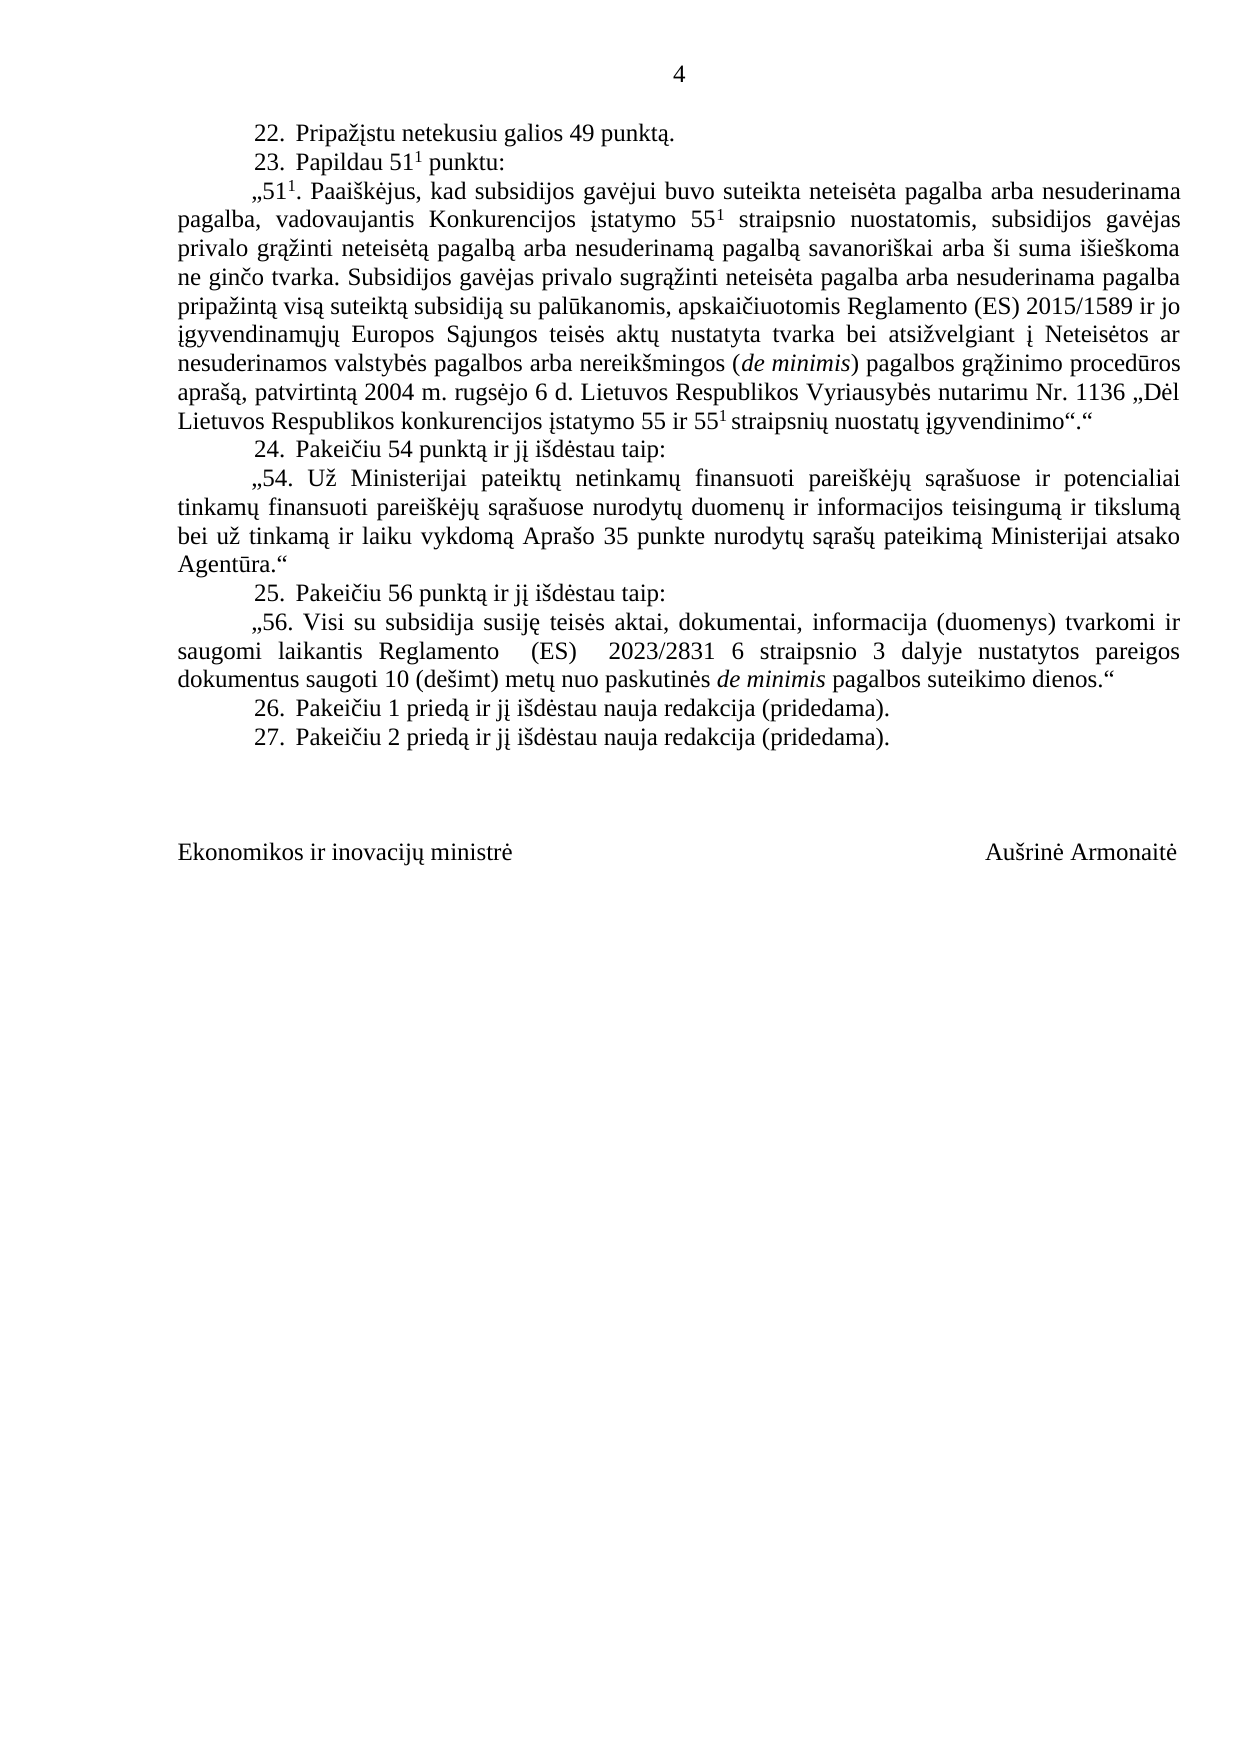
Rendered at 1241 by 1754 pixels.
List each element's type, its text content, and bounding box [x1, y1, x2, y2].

text 27. Pakeičiu 2 priedą ir jį išdėstau nauja redakcija (pridedama). [177, 722, 1181, 751]
text 25. Pakeičiu 56 punktą ir jį išdėstau taip: [177, 578, 1181, 607]
text „56. Visi su subsidija susiję teisės aktai, dokumentai, informacija (duomenys) tvarkomi ir saugomi laikantis Reglamento (ES) 2023/2831 6 straipsnio 3 dalyje nustatytos pareigos dokumentus saugoti 10 (dešimt) metų nuo paskutinės de minimis pagalbos suteikimo dienos.“ [177, 607, 1181, 693]
text „54. Už Ministerijai pateiktų netinkamų finansuoti pareiškėjų sąrašuose ir potencialiai tinkamų finansuoti pareiškėjų sąrašuose nurodytų duomenų ir informacijos teisingumą ir tikslumą bei už tinkamą ir laiku vykdomą Aprašo 35 punkte nurodytų sąrašų pateikimą Ministerijai atsako Agentūra.“ [177, 463, 1181, 578]
text Ekonomikos ir inovacijų ministrė Aušrinė Armonaitė [177, 837, 1181, 866]
text 26. Pakeičiu 1 priedą ir jį išdėstau nauja redakcija (pridedama). [177, 693, 1181, 722]
text 24. Pakeičiu 54 punktą ir jį išdėstau taip: [177, 434, 1181, 463]
text 22. Pripažįstu netekusiu galios 49 punktą. [177, 118, 1181, 147]
text 23. Papildau 511 punktu: [177, 147, 1181, 176]
text „511. Paaiškėjus, kad subsidijos gavėjui buvo suteikta neteisėta pagalba arba nesuderinama pagalba, vadovaujantis Konkurencijos įstatymo 551 straipsnio nuostatomis, subsidijos gavėjas privalo grąžinti neteisėtą pagalbą arba nesuderinamą pagalbą savanoriškai arba ši suma išieškoma ne ginčo tvarka. Subsidijos gavėjas privalo sugrąžinti neteisėta pagalba arba nesuderinama pagalba pripažintą visą suteiktą subsidiją su palūkanomis, apskaičiuotomis Reglamento (ES) 2015/1589 ir jo įgyvendinamųjų Europos Sąjungos teisės aktų nustatyta tvarka bei atsižvelgiant į Neteisėtos ar nesuderinamos valstybės pagalbos arba nereikšmingos (de minimis) pagalbos grąžinimo procedūros aprašą, patvirtintą 2004 m. rugsėjo 6 d. Lietuvos Respublikos Vyriausybės nutarimu Nr. 1136 „Dėl Lietuvos Respublikos konkurencijos įstatymo 55 ir 551 straipsnių nuostatų įgyvendinimo“.“ [177, 176, 1181, 434]
